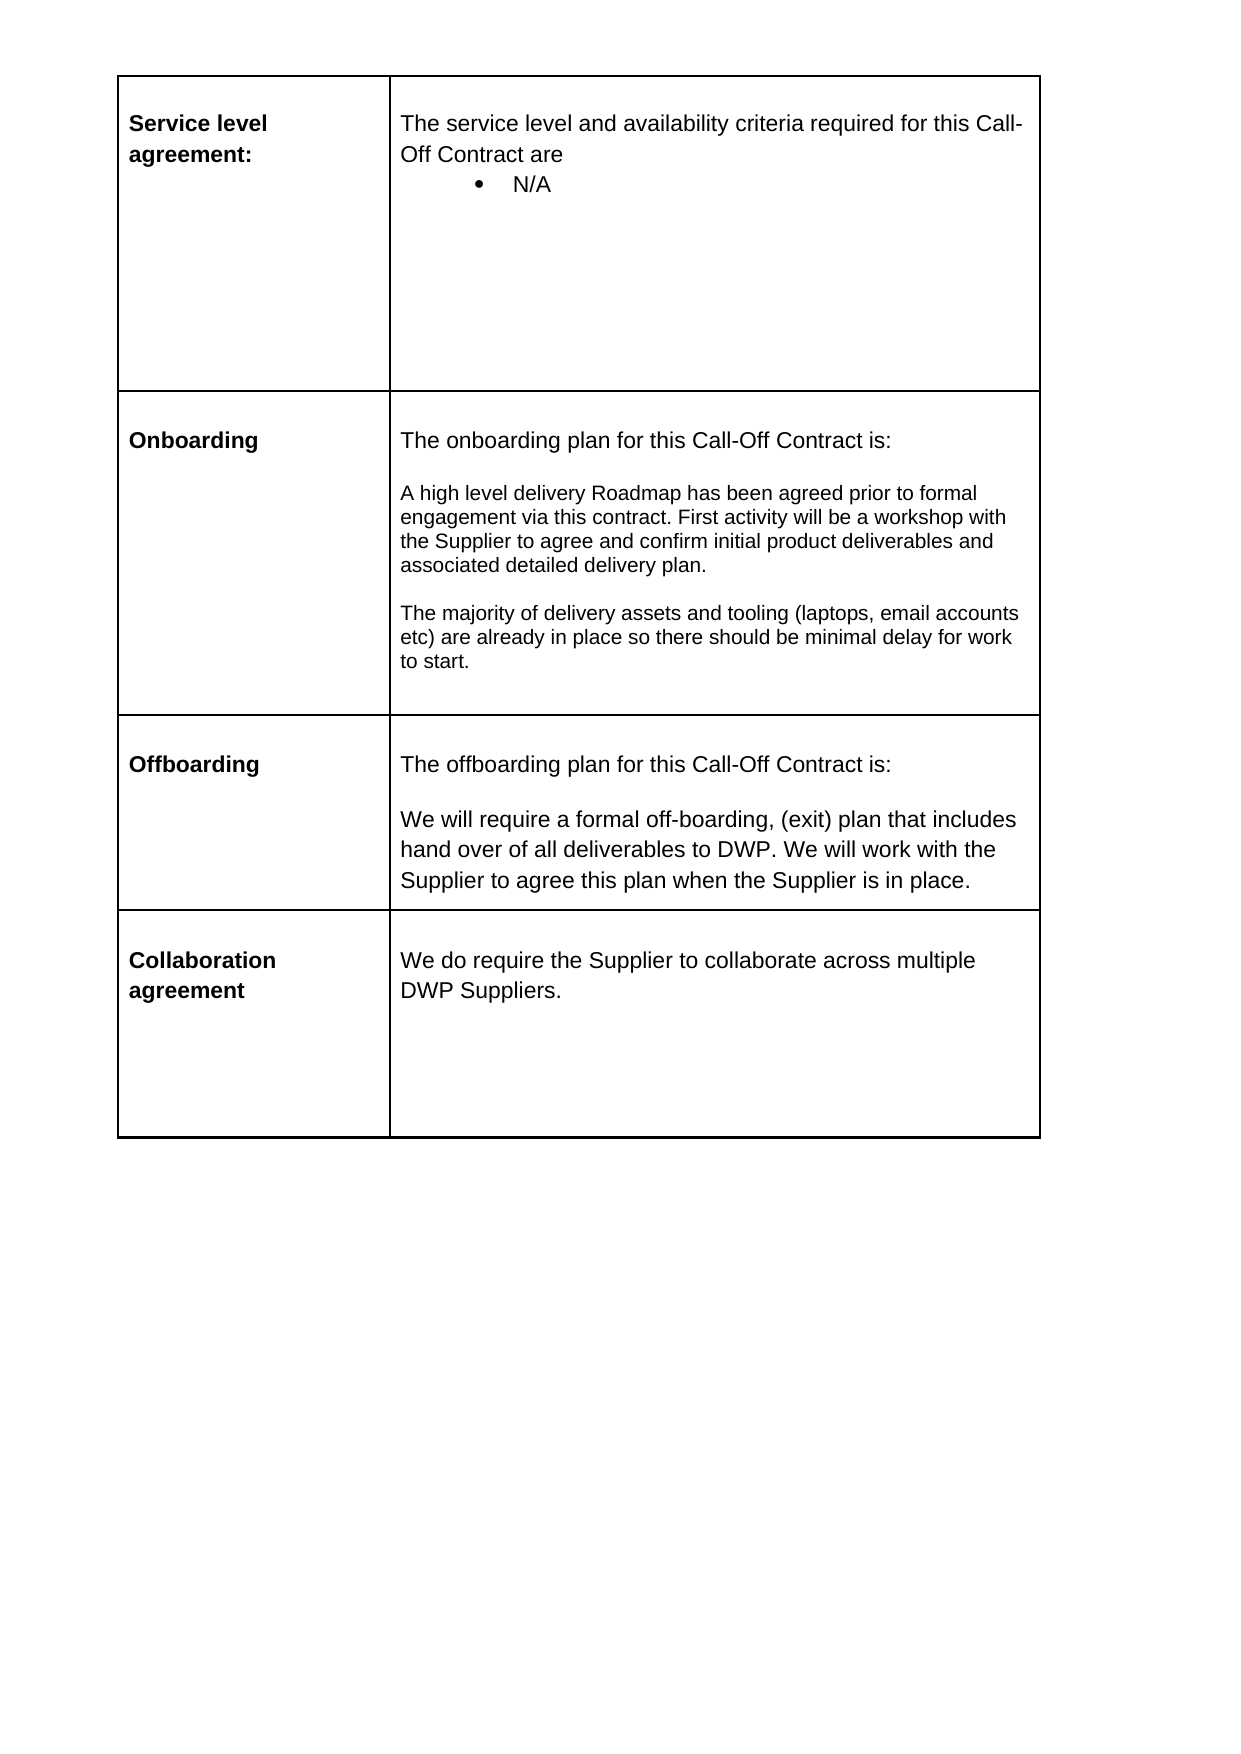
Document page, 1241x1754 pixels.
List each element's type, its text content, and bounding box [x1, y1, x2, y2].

table_cell The onboarding plan for this Call-Off Contract is: A high level delivery Roadmap has been agreed prior to formal engagement via this contract. First activity will be a workshop with the Supplier to agree and confirm initial product deliverables and associated detailed delivery plan. The majority of delivery assets and tooling (laptops, email accounts etc) are already in place so there should be minimal delay for work to start. [391, 392, 1039, 713]
table_cell The service level and availability criteria required for this Call-Off Contract are N/A [391, 77, 1039, 389]
table_cell Collaboration agreement [119, 911, 389, 1136]
table_cell [1041, 390, 1045, 713]
table_cell Service level agreement: [119, 77, 389, 389]
table_cell [1041, 909, 1045, 1136]
table_cell We do require the Supplier to collaborate across multiple DWP Suppliers. [391, 911, 1039, 1136]
table_cell [1041, 75, 1045, 389]
table_cell [1041, 714, 1045, 909]
table_cell Offboarding [119, 716, 389, 909]
table_cell The offboarding plan for this Call-Off Contract is: We will require a formal off-boarding, (exit) plan that includes hand over of all deliverables to DWP. We will work with the Supplier to agree this plan when the Supplier is in place. [391, 716, 1039, 909]
table_cell Onboarding [119, 392, 389, 713]
